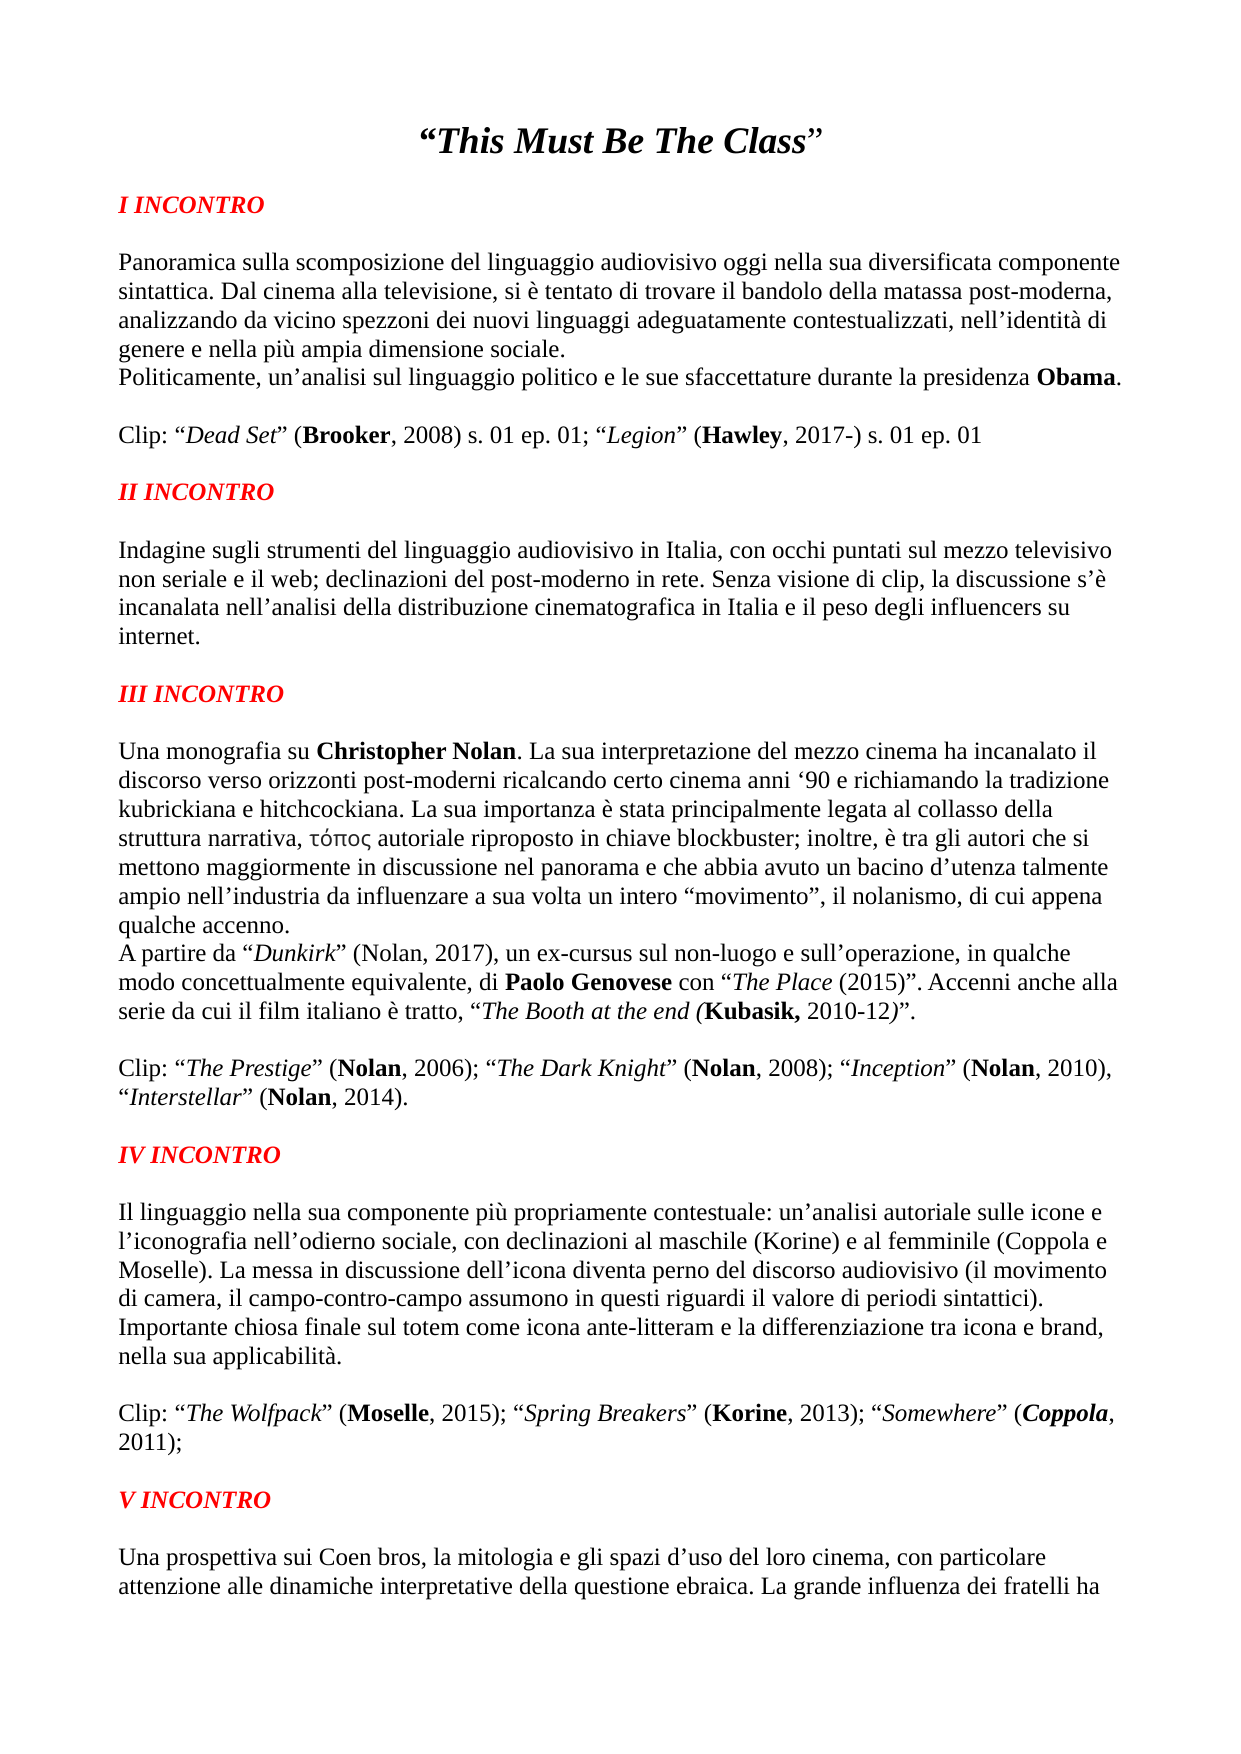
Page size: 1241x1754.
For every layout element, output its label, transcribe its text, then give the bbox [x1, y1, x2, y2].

text Clip: “The Prestige” (Nolan, 2006); “The Dark Knight” (Nolan, 2008); “Inception” (Nolan, 2010), “Interstellar” (Nolan, 2014). [118, 1053, 1122, 1111]
text “This Must Be The Class” [118, 118, 1122, 161]
text Clip: “Dead Set” (Brooker, 2008) s. 01 ep. 01; “Legion” (Hawley, 2017-) s. 01 ep. 01 [118, 420, 1122, 449]
text I INCONTRO Panoramica sulla scomposizione del linguaggio audiovisivo oggi nella sua diversificata componente sintattica. Dal cinema alla televisione, si è tentato di trovare il bandolo della matassa post-moderna, analizzando da vicino spezzoni dei nuovi linguaggi adeguatamente contestualizzati, nell’identità di genere e nella più ampia dimensione sociale. Politicamente, un’analisi sul linguaggio politico e le sue sfaccettature durante la presidenza Obama. [118, 190, 1122, 391]
text II INCONTRO Indagine sugli strumenti del linguaggio audiovisivo in Italia, con occhi puntati sul mezzo televisivo non seriale e il web; declinazioni del post-moderno in rete. Senza visione di clip, la discussione s’è incanalata nell’analisi della distribuzione cinematografica in Italia e il peso degli influencers su internet. [118, 449, 1122, 650]
text III INCONTRO Una monografia su Christopher Nolan. La sua interpretazione del mezzo cinema ha incanalato il discorso verso orizzonti post-moderni ricalcando certo cinema anni ‘90 e richiamando la tradizione kubrickiana e hitchcockiana. La sua importanza è stata principalmente legata al collasso della struttura narrativa, τόπος autoriale riproposto in chiave blockbuster; inoltre, è tra gli autori che si mettono maggiormente in discussione nel panorama e che abbia avuto un bacino d’utenza talmente ampio nell’industria da influenzare a sua volta un intero “movimento”, il nolanismo, di cui appena qualche accenno. A partire da “Dunkirk” (Nolan, 2017), un ex-cursus sul non-luogo e sull’operazione, in qualche modo concettualmente equivalente, di Paolo Genovese con “The Place (2015)”. Accenni anche alla serie da cui il film italiano è tratto, “The Booth at the end (Kubasik, 2010-12)”. [118, 679, 1122, 1025]
text V INCONTRO [118, 1485, 1122, 1513]
text Una prospettiva sui Coen bros, la mitologia e gli spazi d’uso del loro cinema, con particolare attenzione alle dinamiche interpretative della questione ebraica. La grande influenza dei fratelli ha [118, 1542, 1122, 1600]
text IV INCONTRO [118, 1140, 1122, 1168]
text Importante chiosa finale sul totem come icona ante-litteram e la differenziazione tra icona e brand, nella sua applicabilità. Clip: “The Wolfpack” (Moselle, 2015); “Spring Breakers” (Korine, 2013); “Somewhere” (Coppola, 2011); [118, 1312, 1122, 1456]
text Il linguaggio nella sua componente più propriamente contestuale: un’analisi autoriale sulle icone e l’iconografia nell’odierno sociale, con declinazioni al maschile (Korine) e al femminile (Coppola e Moselle). La messa in discussione dell’icona diventa perno del discorso audiovisivo (il movimento di camera, il campo-contro-campo assumono in questi riguardi il valore di periodi sintattici). [118, 1197, 1122, 1312]
